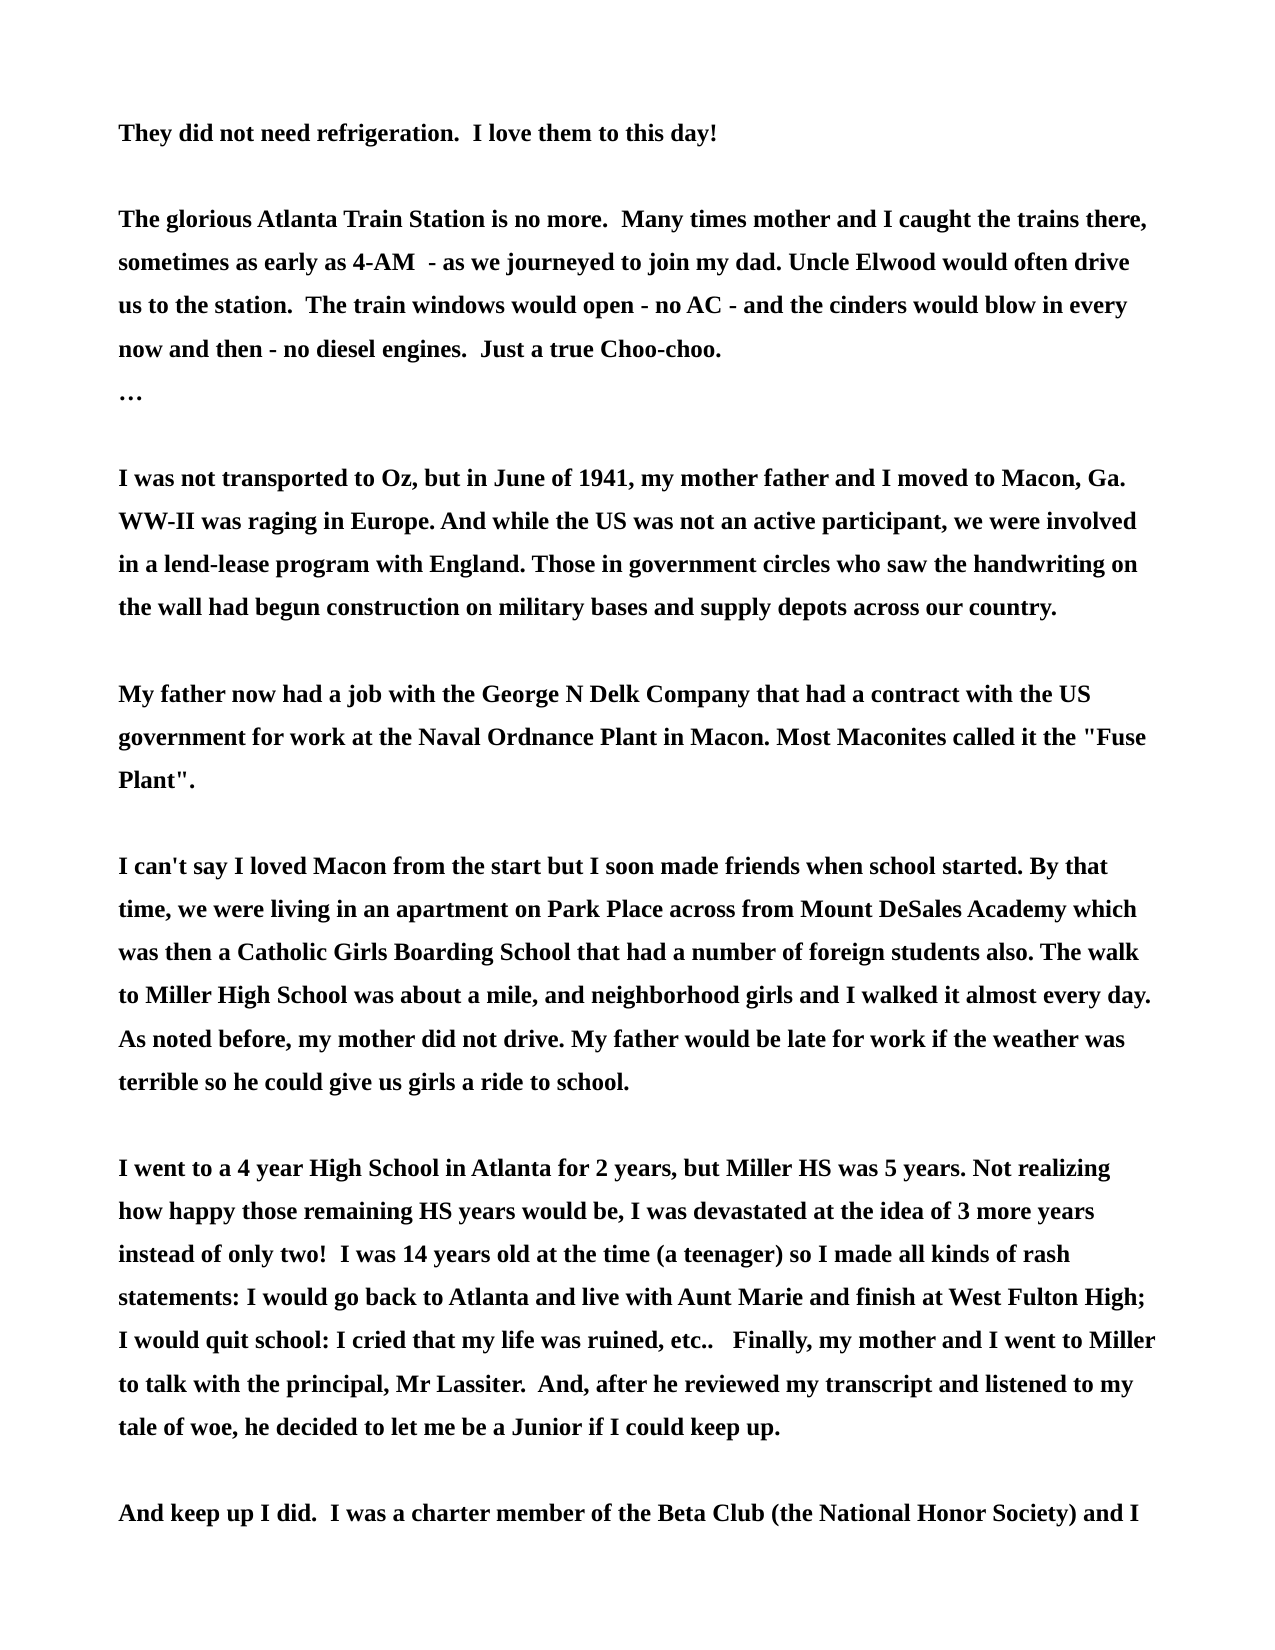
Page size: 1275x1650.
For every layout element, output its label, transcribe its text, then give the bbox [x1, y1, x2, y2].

text They did not need refrigeration. I love them to this day! The glorious Atlanta Train Station is no more. Many times mother and I caught the trains there, sometimes as early as 4-AM - as we journeyed to join my dad. Uncle Elwood would often drive us to the station. The train windows would open - no AC - and the cinders would blow in every now and then - no diesel engines. Just a true Choo-choo. [118, 118, 1157, 362]
text I was not transported to Oz, but in June of 1941, my mother father and I moved to Macon, Ga. WW-II was raging in Europe. And while the US was not an active participant, we were involved in a lend-lease program with England. Those in government circles who saw the handwriting on the wall had begun construction on military bases and supply depots across our country. My father now had a job with the George N Delk Company that had a contract with the US government for work at the Naval Ordnance Plant in Macon. Most Maconites called it the "Fuse Plant". I can't say I loved Macon from the start but I soon made friends when school started. By that time, we were living in an apartment on Park Place across from Mount DeSales Academy which was then a Catholic Girls Boarding School that had a number of foreign students also. The walk to Miller High School was about a mile, and neighborhood girls and I walked it almost every day. As noted before, my mother did not drive. My father would be late for work if the weather was terrible so he could give us girls a ride to school. I went to a 4 year High School in Atlanta for 2 years, but Miller HS was 5 years. Not realizing how happy those remaining HS years would be, I was devastated at the idea of 3 more years instead of only two! I was 14 years old at the time (a teenager) so I made all kinds of rash statements: I would go back to Atlanta and live with Aunt Marie and finish at West Fulton High; I would quit school: I cried that my life was ruined, etc.. Finally, my mother and I went to Miller to talk with the principal, Mr Lassiter. And, after he reviewed my transcript and listened to my tale of woe, he decided to let me be a Junior if I could keep up. And keep up I did. I was a charter member of the Beta Club (the National Honor Society) and I [118, 463, 1157, 1527]
text … [118, 377, 1157, 406]
